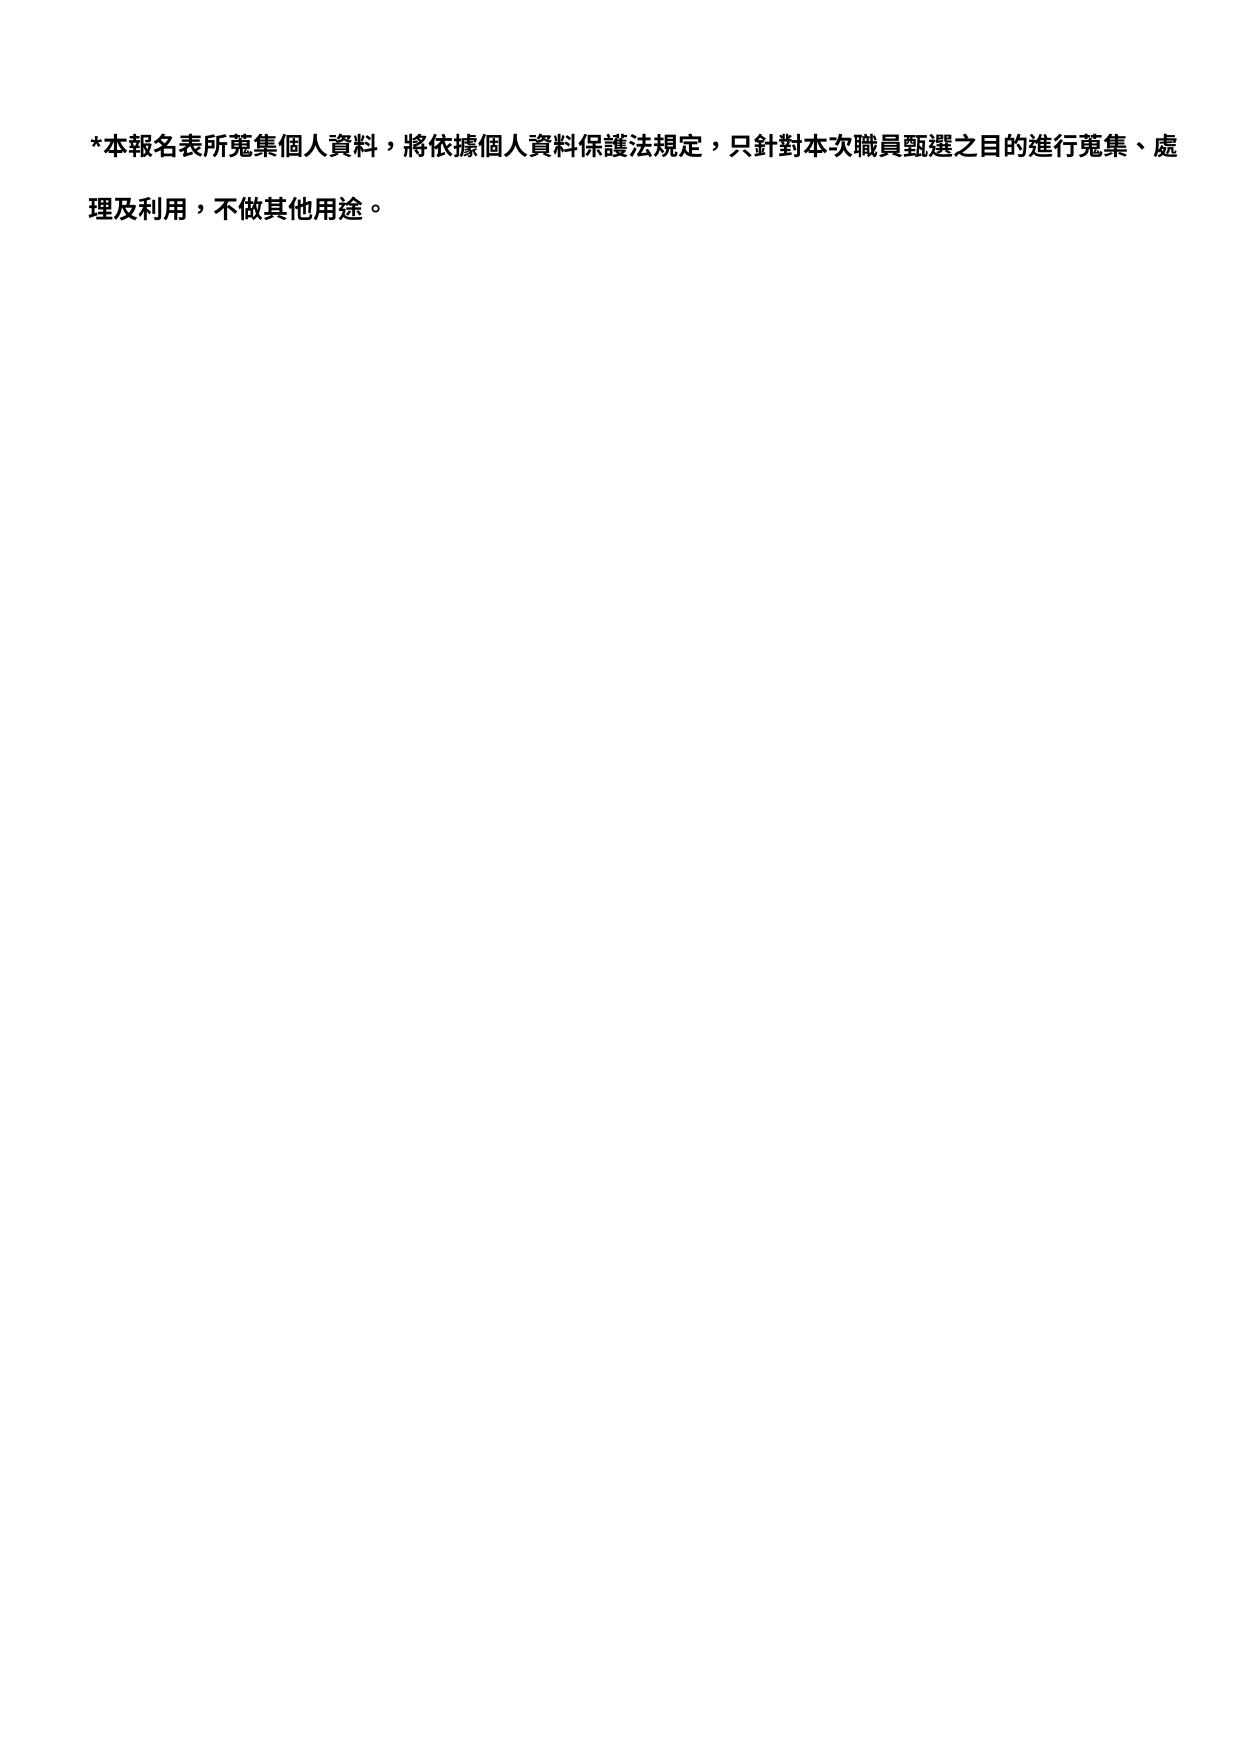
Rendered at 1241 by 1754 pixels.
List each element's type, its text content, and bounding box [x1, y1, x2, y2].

text *本報名表所蒐集個人資料，將依據個人資料保護法規定，只針對本次職員甄選之目的進行蒐集、處理及利用，不做其他用途。 [89, 103, 1181, 228]
